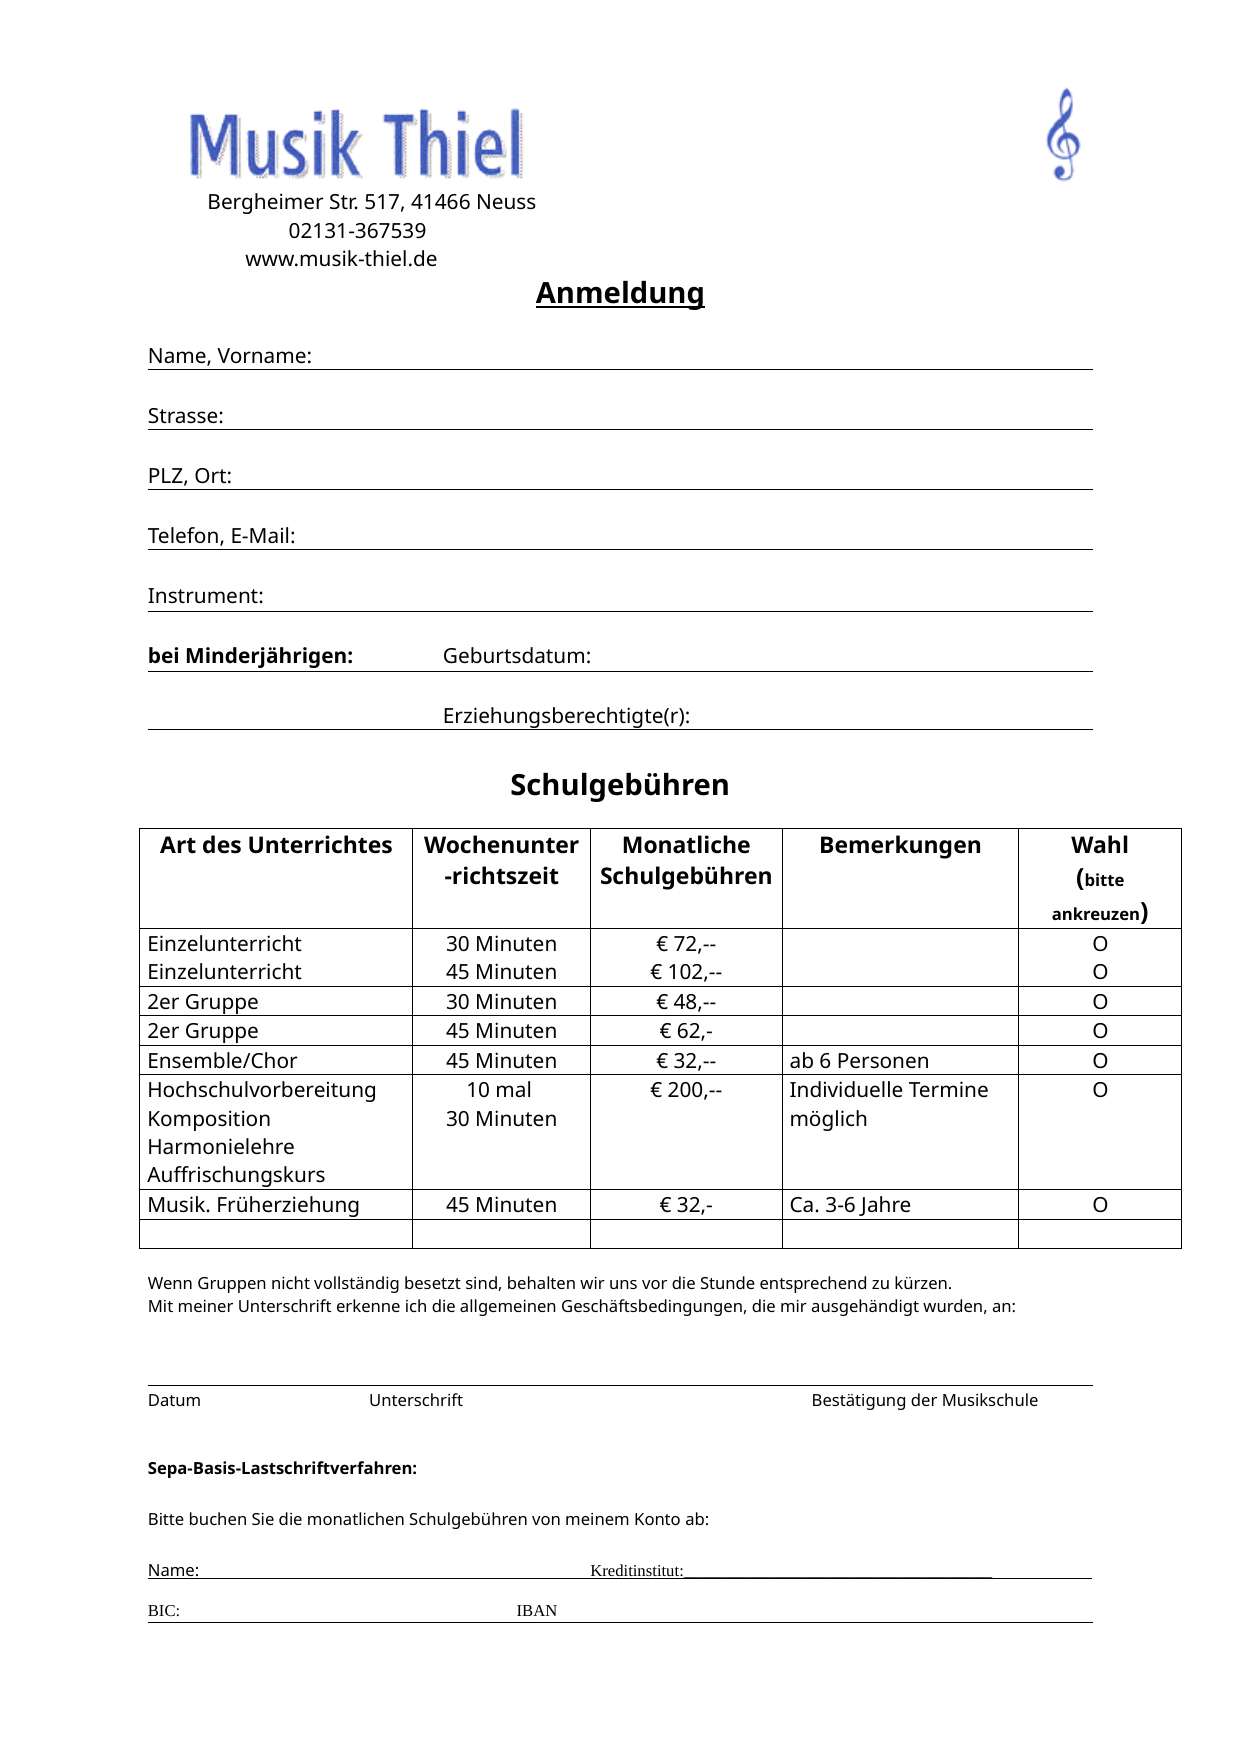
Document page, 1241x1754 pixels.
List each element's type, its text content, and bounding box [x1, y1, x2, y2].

table_cell 45 Minuten [413, 1046, 590, 1074]
table_cell [783, 929, 1018, 986]
table_cell € 200,-- [591, 1075, 782, 1189]
table_cell 45 Minuten [413, 1190, 590, 1218]
table_cell [591, 1220, 782, 1248]
table_cell Individuelle Termine möglich [783, 1075, 1018, 1189]
table_cell [783, 1220, 1018, 1248]
table_cell O O [1019, 929, 1181, 986]
table_cell € 32,-- [591, 1046, 782, 1074]
table_cell 30 Minuten [413, 987, 590, 1015]
subtitle Telefon, E-Mail: [148, 521, 1093, 549]
table_cell O [1019, 1046, 1181, 1074]
table_header Bemerkungen [783, 829, 1018, 928]
subtitle Name, Vorname: [148, 341, 1093, 369]
table_cell Einzelunterricht Einzelunterricht [140, 929, 412, 986]
table_cell [783, 1016, 1018, 1045]
table_cell ab 6 Personen [783, 1046, 1018, 1074]
text Bitte buchen Sie die monatlichen Schulgebühren von meinem Konto ab: [148, 1508, 1093, 1530]
table_cell [1019, 1220, 1181, 1248]
table_cell O [1019, 1075, 1181, 1189]
table_header Wochenunter-richtszeit [413, 829, 590, 928]
table_cell Ensemble/Chor [140, 1046, 412, 1074]
table_cell 2er Gruppe [140, 987, 412, 1015]
table_cell [413, 1220, 590, 1248]
subtitle Anmeldung [148, 273, 1093, 312]
table_cell [140, 1220, 412, 1248]
subtitle Erziehungsberechtigte(r): [148, 701, 1093, 729]
text Mit meiner Unterschrift erkenne ich die allgemeinen Geschäftsbedingungen, die mir ausgehändigt wurden, an: [148, 1294, 1093, 1317]
table_header Wahl (bitte ankreuzen) [1019, 829, 1181, 928]
table_header Monatliche Schulgebühren [591, 829, 782, 928]
subtitle PLZ, Ort: [148, 461, 1093, 489]
table_cell Ca. 3-6 Jahre [783, 1190, 1018, 1218]
table_cell Musik. Früherziehung [140, 1190, 412, 1218]
table_cell 10 mal 30 Minuten [413, 1075, 590, 1189]
subtitle Instrument: [148, 581, 1093, 611]
text Datum Unterschrift Bestätigung der Musikschule [148, 1386, 1093, 1411]
table_cell € 62,- [591, 1016, 782, 1045]
subtitle Strasse: [148, 401, 1093, 429]
text Sepa-Basis-Lastschriftverfahren: [148, 1457, 1093, 1479]
subtitle 02131-367539 [148, 216, 1093, 244]
subtitle Bergheimer Str. 517, 41466 Neuss [148, 187, 1093, 216]
table_cell 45 Minuten [413, 1016, 590, 1045]
subtitle Schulgebühren [148, 764, 1093, 803]
table_cell € 32,- [591, 1190, 782, 1218]
table_cell [783, 987, 1018, 1015]
text BIC: IBAN [148, 1601, 1093, 1622]
table_cell € 48,-- [591, 987, 782, 1015]
table_cell O [1019, 987, 1181, 1015]
table_cell 30 Minuten 45 Minuten [413, 929, 590, 986]
subtitle www.musik-thiel.de [148, 244, 1093, 273]
table_cell O [1019, 1016, 1181, 1045]
table_header Art des Unterrichtes [140, 829, 412, 928]
table_cell O [1019, 1190, 1181, 1218]
subtitle bei Minderjährigen: Geburtsdatum: [148, 641, 1093, 671]
text Name: Kreditinstitut:_____________________________________ [148, 1559, 1093, 1582]
table_cell 2er Gruppe [140, 1016, 412, 1045]
table_cell Hochschulvorbereitung Komposition Harmonielehre Auffrischungskurs [140, 1075, 412, 1189]
text Wenn Gruppen nicht vollständig besetzt sind, behalten wir uns vor die Stunde entsprechend zu kürzen. [148, 1272, 1093, 1294]
table_cell € 72,-- € 102,-- [591, 929, 782, 986]
